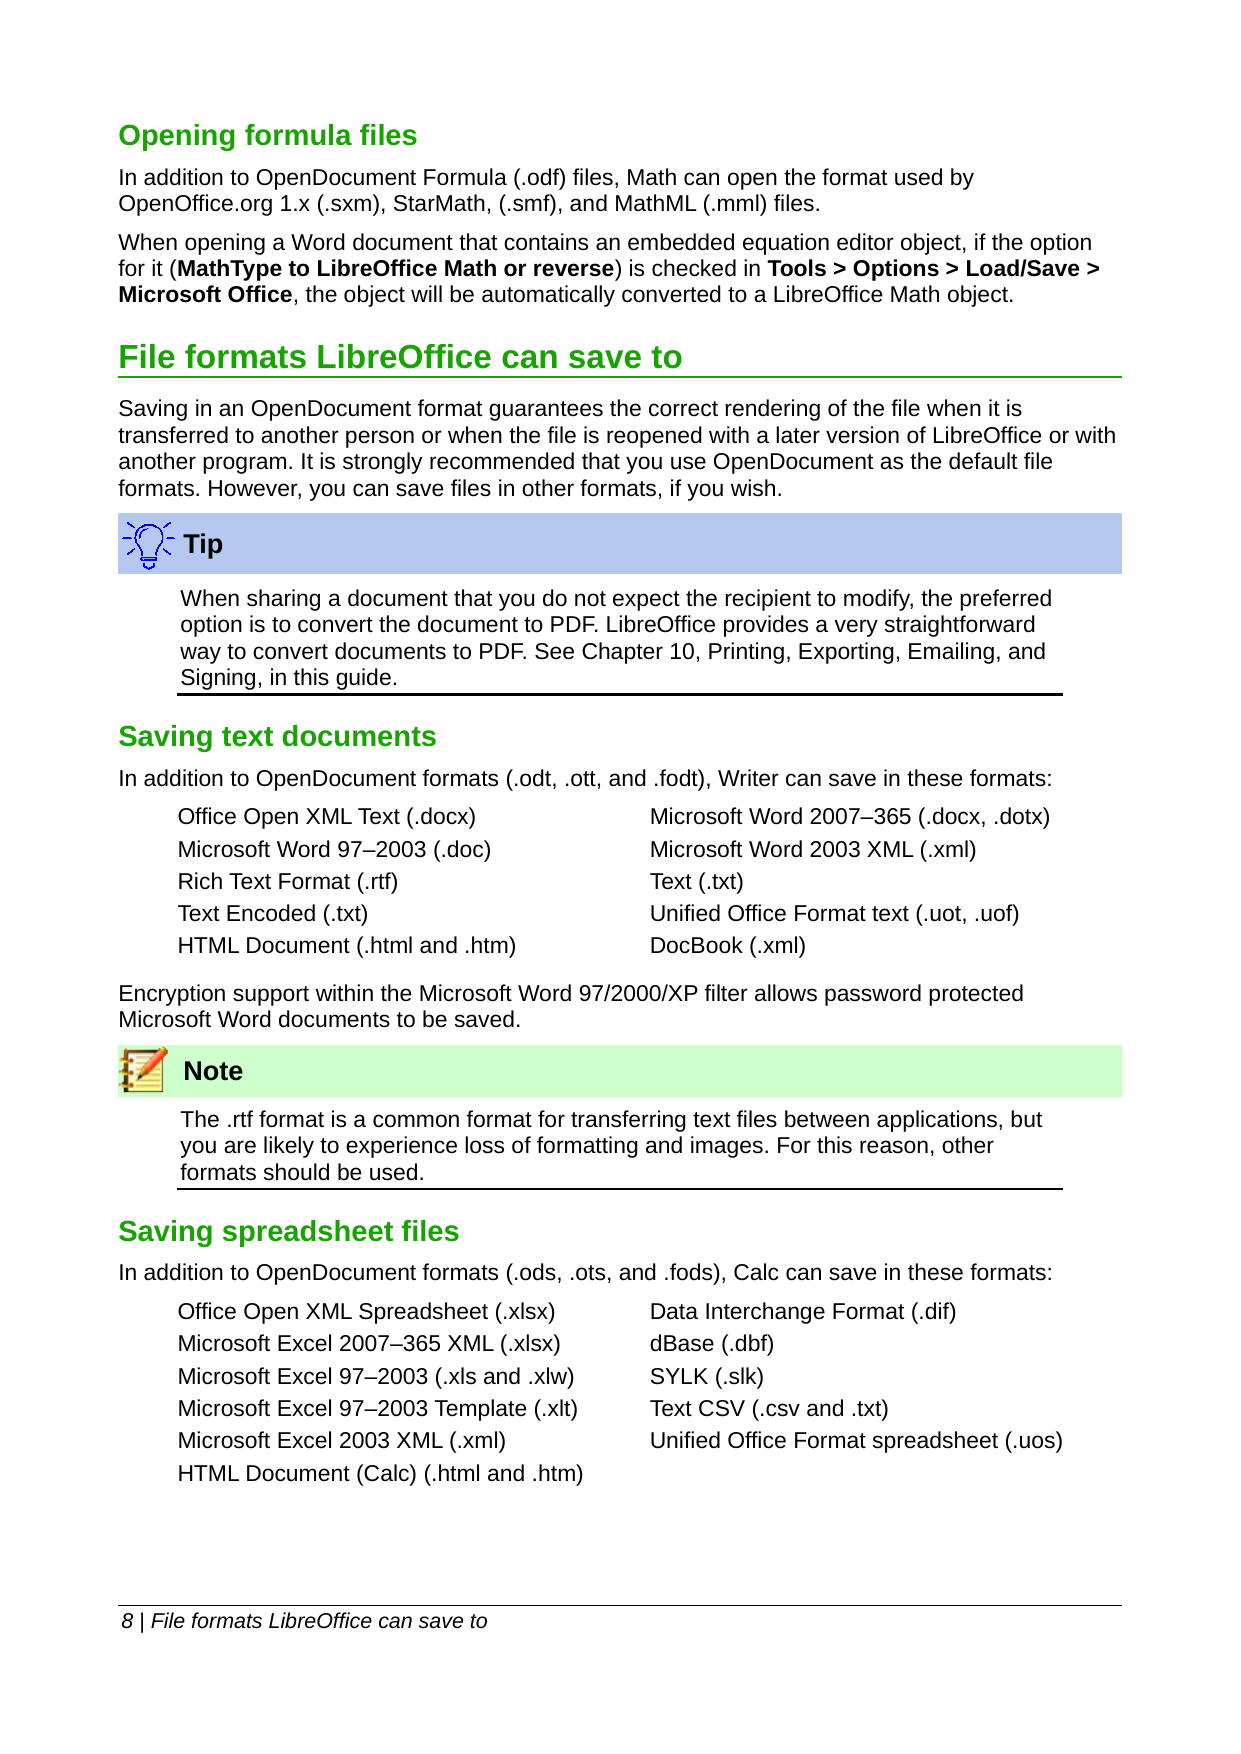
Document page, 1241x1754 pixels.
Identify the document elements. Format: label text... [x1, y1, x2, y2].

table_cell Microsoft Word 97–2003 (.doc) [118, 836, 620, 868]
text In addition to OpenDocument Formula (.odf) files, Math can open the format used by OpenOffice.org 1.x (.sxm), StarMath, (.smf), and MathML (.mml) files. [118, 163, 1122, 216]
table_cell HTML Document (.html and .htm) [118, 933, 620, 965]
subtitle File formats LibreOffice can save to [118, 337, 1122, 376]
table_cell Microsoft Word 2003 XML (.xml) [620, 836, 1122, 868]
table_cell Microsoft Excel 97–2003 Template (.xlt) [118, 1395, 620, 1427]
table_header Microsoft Word 2007–365 (.docx, .dotx) [620, 803, 1122, 836]
picture [119, 514, 179, 574]
text When opening a Word document that contains an embedded equation editor object, if the option for it (MathType to LibreOffice Math or reverse) is checked in Tools > Options > Load/Save > Microsoft Office, the object will be automatically converted to a LibreOffice Math object. [118, 229, 1122, 308]
table_cell SYLK (.slk) [620, 1363, 1122, 1395]
table_cell Microsoft Excel 97–2003 (.xls and .xlw) [118, 1363, 620, 1395]
text The .rtf format is a common format for transferring text files between applications, but you are likely to experience loss of formatting and images. For this reason, other formats should be used. [177, 1103, 1063, 1188]
list In addition to OpenDocument formats (.ods, .ots, and .fods), Calc can save in these formats: [118, 1259, 1122, 1286]
table_cell Text Encoded (.txt) [118, 900, 620, 932]
table_cell dBase (.dbf) [620, 1330, 1122, 1363]
table_cell [620, 1460, 1122, 1494]
picture [119, 1045, 170, 1096]
table_header Office Open XML Text (.docx) [118, 803, 620, 836]
text When sharing a document that you do not expect the recipient to modify, the preferred option is to convert the document to PDF. LibreOffice provides a very straightforward way to convert documents to PDF. See Chapter 10, Printing, Exporting, Emailing, and Signing, in this guide. [177, 582, 1063, 693]
table_cell Unified Office Format text (.uot, .uof) [620, 900, 1122, 932]
table_cell Microsoft Excel 2003 XML (.xml) [118, 1427, 620, 1459]
table_cell Unified Office Format spreadsheet (.uos) [620, 1427, 1122, 1459]
subtitle Saving text documents [118, 719, 1122, 753]
subtitle Opening formula files [118, 118, 1122, 152]
table_cell Rich Text Format (.rtf) [118, 868, 620, 900]
text Encryption support within the Microsoft Word 97/2000/XP filter allows password protected Microsoft Word documents to be saved. [118, 980, 1122, 1032]
table_cell HTML Document (Calc) (.html and .htm) [118, 1460, 620, 1494]
subtitle Saving spreadsheet files [118, 1214, 1122, 1247]
table_header Data Interchange Format (.dif) [620, 1298, 1122, 1330]
list In addition to OpenDocument formats (.odt, .ott, and .fodt), Writer can save in these formats: [118, 764, 1122, 791]
table_cell Text (.txt) [620, 868, 1122, 900]
table_cell Text CSV (.csv and .txt) [620, 1395, 1122, 1427]
subtitle Note [118, 1045, 1122, 1097]
table_header Office Open XML Spreadsheet (.xlsx) [118, 1298, 620, 1330]
subtitle Tip [118, 513, 1122, 574]
text Saving in an OpenDocument format guarantees the correct rendering of the file when it is transferred to another person or when the file is reopened with a later version of LibreOffice or with another program. It is strongly recommended that you use OpenDocument as the default file formats. However, you can save files in other formats, if you wish. [118, 395, 1122, 501]
table_cell Microsoft Excel 2007–365 XML (.xlsx) [118, 1330, 620, 1363]
table_cell DocBook (.xml) [620, 933, 1122, 965]
